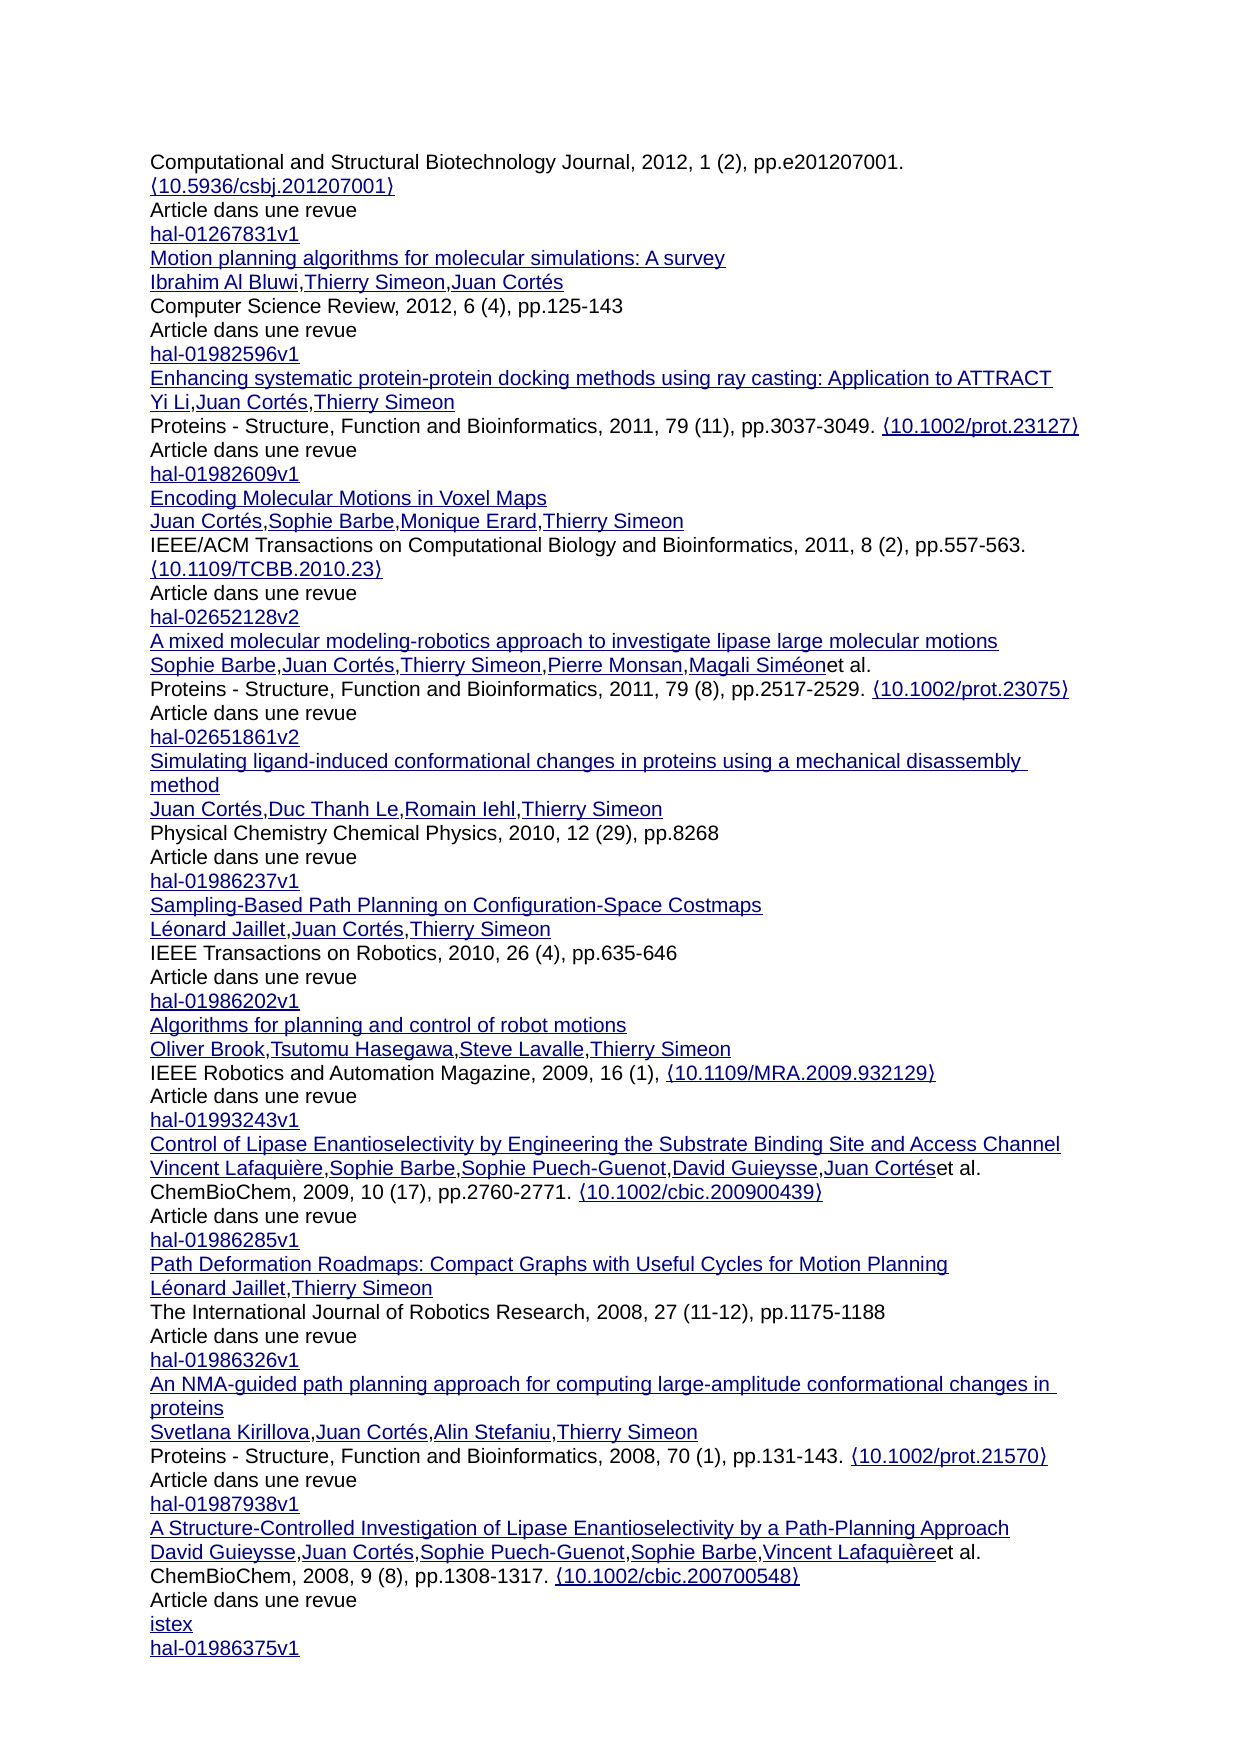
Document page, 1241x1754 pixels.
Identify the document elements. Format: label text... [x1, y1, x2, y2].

table_cell Path Deformation Roadmaps: Compact Graphs with Useful Cycles for Motion Planning Léonard Jaillet,Thierry Simeon The International Journal of Robotics Research, 2008, 27 (11-12), pp.1175-1188 Article dans une revue hal-01986326v1 [150, 1252, 1090, 1372]
table_cell Algorithms for planning and control of robot motions Oliver Brook,Tsutomu Hasegawa,Steve Lavalle,Thierry Simeon IEEE Robotics and Automation Magazine, 2009, 16 (1), ⟨10.1109/MRA.2009.932129⟩ Article dans une revue hal-01993243v1 [150, 1013, 1090, 1132]
table_cell A mixed molecular modeling-robotics approach to investigate lipase large molecular motions Sophie Barbe,Juan Cortés,Thierry Simeon,Pierre Monsan,Magali Siméonet al. Proteins - Structure, Function and Bioinformatics, 2011, 79 (8), pp.2517-2529. ⟨10.1002/prot.23075⟩ Article dans une revue hal-02651861v2 [150, 629, 1090, 749]
table_cell Motion planning algorithms for molecular simulations: A survey Ibrahim Al Bluwi,Thierry Simeon,Juan Cortés Computer Science Review, 2012, 6 (4), pp.125-143 Article dans une revue hal-01982596v1 [150, 246, 1090, 366]
table_cell An NMA-guided path planning approach for computing large-amplitude conformational changes in proteins Svetlana Kirillova,Juan Cortés,Alin Stefaniu,Thierry Simeon Proteins - Structure, Function and Bioinformatics, 2008, 70 (1), pp.131-143. ⟨10.1002/prot.21570⟩ Article dans une revue hal-01987938v1 [150, 1372, 1090, 1516]
table_cell Computational and Structural Biotechnology Journal, 2012, 1 (2), pp.e201207001. ⟨10.5936/csbj.201207001⟩ Article dans une revue hal-01267831v1 [150, 150, 1090, 246]
table_cell Simulating ligand-induced conformational changes in proteins using a mechanical disassembly method Juan Cortés,Duc Thanh Le,Romain Iehl,Thierry Simeon Physical Chemistry Chemical Physics, 2010, 12 (29), pp.8268 Article dans une revue hal-01986237v1 [150, 749, 1090, 893]
table_cell Encoding Molecular Motions in Voxel Maps Juan Cortés,Sophie Barbe,Monique Erard,Thierry Simeon IEEE/ACM Transactions on Computational Biology and Bioinformatics, 2011, 8 (2), pp.557-563. ⟨10.1109/TCBB.2010.23⟩ Article dans une revue hal-02652128v2 [150, 485, 1090, 629]
table_cell Sampling-Based Path Planning on Configuration-Space Costmaps Léonard Jaillet,Juan Cortés,Thierry Simeon IEEE Transactions on Robotics, 2010, 26 (4), pp.635-646 Article dans une revue hal-01986202v1 [150, 893, 1090, 1012]
table_cell Enhancing systematic protein-protein docking methods using ray casting: Application to ATTRACT Yi Li,Juan Cortés,Thierry Simeon Proteins - Structure, Function and Bioinformatics, 2011, 79 (11), pp.3037-3049. ⟨10.1002/prot.23127⟩ Article dans une revue hal-01982609v1 [150, 366, 1090, 485]
table_cell A Structure-Controlled Investigation of Lipase Enantioselectivity by a Path-Planning Approach David Guieysse,Juan Cortés,Sophie Puech-Guenot,Sophie Barbe,Vincent Lafaquièreet al. ChemBioChem, 2008, 9 (8), pp.1308-1317. ⟨10.1002/cbic.200700548⟩ Article dans une revue istex hal-01986375v1 [150, 1516, 1090, 1659]
table_cell Control of Lipase Enantioselectivity by Engineering the Substrate Binding Site and Access Channel Vincent Lafaquière,Sophie Barbe,Sophie Puech-Guenot,David Guieysse,Juan Cortéset al. ChemBioChem, 2009, 10 (17), pp.2760-2771. ⟨10.1002/cbic.200900439⟩ Article dans une revue hal-01986285v1 [150, 1132, 1090, 1252]
